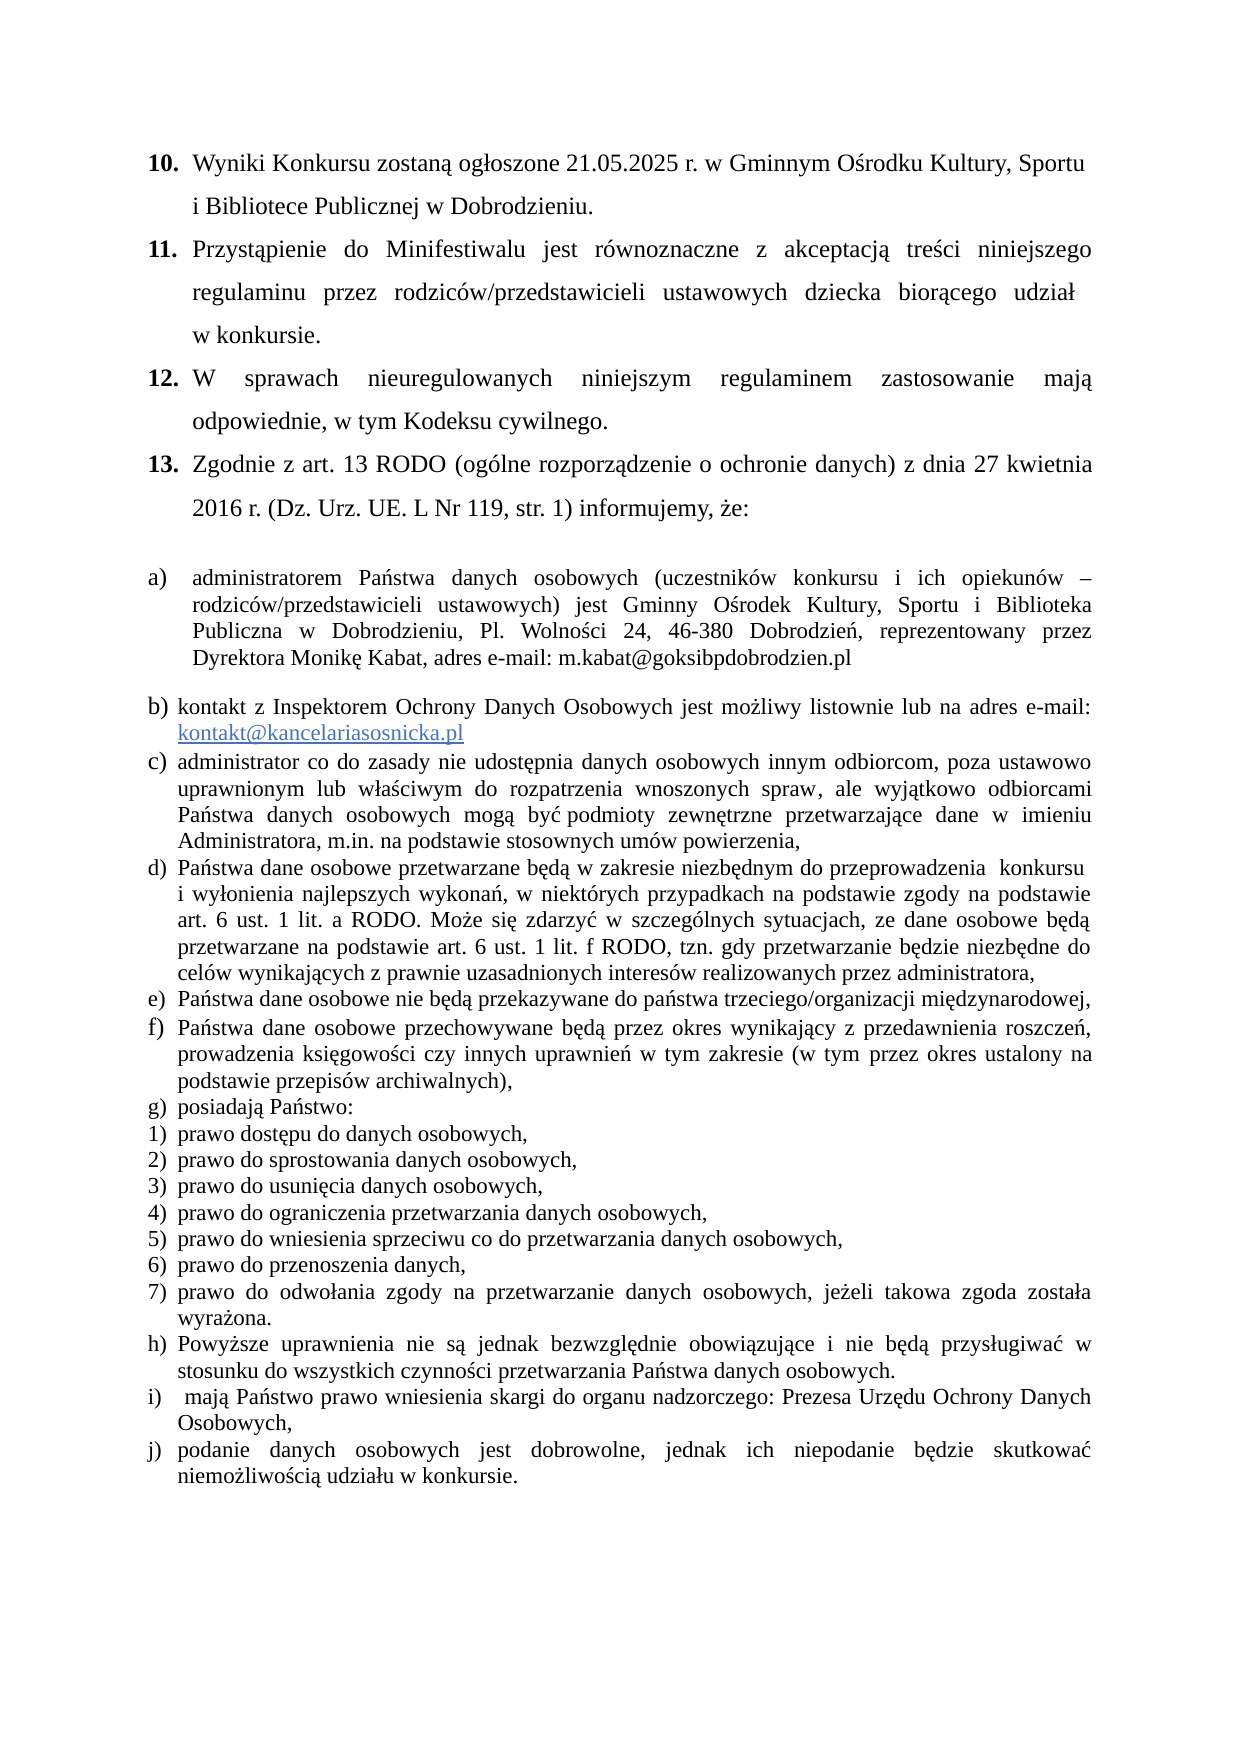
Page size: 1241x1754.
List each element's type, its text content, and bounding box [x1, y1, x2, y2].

list kontakt z Inspektorem Ochrony Danych Osobowych jest możliwy listownie lub na adres e-mail: kontakt@kancelariasosnicka.pl [148, 691, 1093, 746]
list Państwa dane osobowe przechowywane będą przez okres wynikający z przedawnienia roszczeń, prowadzenia księgowości czy innych uprawnień w tym zakresie (w tym przez okres ustalony na podstawie przepisów archiwalnych), [148, 1012, 1093, 1093]
list Państwa dane osobowe nie będą przekazywane do państwa trzeciego/organizacji międzynarodowej, [148, 985, 1093, 1012]
list podanie danych osobowych jest dobrowolne, jednak ich niepodanie będzie skutkować niemożliwością udziału w konkursie. [148, 1436, 1093, 1488]
list prawo do sprostowania danych osobowych, [148, 1146, 1093, 1172]
list W sprawach nieuregulowanych niniejszym regulaminem zastosowanie mają odpowiednie, w tym Kodeksu cywilnego. [148, 363, 1093, 435]
list Powyższe uprawnienia nie są jednak bezwzględnie obowiązujące i nie będą przysługiwać w stosunku do wszystkich czynności przetwarzania Państwa danych osobowych. [148, 1330, 1093, 1383]
list administrator co do zasady nie udostępnia danych osobowych innym odbiorcom, poza ustawowo uprawnionym lub właściwym do rozpatrzenia wnoszonych spraw, ale wyjątkowo odbiorcami Państwa danych osobowych mogą być podmioty zewnętrzne przetwarzające dane w imieniu Administratora, m.in. na podstawie stosownych umów powierzenia, [148, 746, 1093, 854]
list Państwa dane osobowe przetwarzane będą w zakresie niezbędnym do przeprowadzenia konkursu i wyłonienia najlepszych wykonań, w niektórych przypadkach na podstawie zgody na podstawie art. 6 ust. 1 lit. a RODO. Może się zdarzyć w szczególnych sytuacjach, ze dane osobowe będą przetwarzane na podstawie art. 6 ust. 1 lit. f RODO, tzn. gdy przetwarzanie będzie niezbędne do celów wynikających z prawnie uzasadnionych interesów realizowanych przez administratora, [148, 854, 1093, 985]
list prawo do ograniczenia przetwarzania danych osobowych, [148, 1199, 1093, 1225]
list prawo do odwołania zgody na przetwarzanie danych osobowych, jeżeli takowa zgoda została wyrażona. [148, 1278, 1093, 1330]
list mają Państwo prawo wniesienia skargi do organu nadzorczego: Prezesa Urzędu Ochrony Danych Osobowych, [148, 1383, 1093, 1436]
list prawo dostępu do danych osobowych, [148, 1119, 1093, 1146]
list administratorem Państwa danych osobowych (uczestników konkursu i ich opiekunów – rodziców/przedstawicieli ustawowych) jest Gminny Ośrodek Kultury, Sportu i Biblioteka Publiczna w Dobrodzieniu, Pl. Wolności 24, 46-380 Dobrodzień, reprezentowany przez Dyrektora Monikę Kabat, adres e-mail: m.kabat@goksibpdobrodzien.pl [148, 562, 1093, 670]
list Zgodnie z art. 13 RODO (ogólne rozporządzenie o ochronie danych) z dnia 27 kwietnia 2016 r. (Dz. Urz. UE. L Nr 119, str. 1) informujemy, że: [148, 449, 1093, 521]
list Wyniki Konkursu zostaną ogłoszone 21.05.2025 r. w Gminnym Ośrodku Kultury, Sportu i Bibliotece Publicznej w Dobrodzieniu. [148, 148, 1093, 219]
list prawo do usunięcia danych osobowych, [148, 1172, 1093, 1199]
list prawo do wniesienia sprzeciwu co do przetwarzania danych osobowych, [148, 1225, 1093, 1251]
list Przystąpienie do Minifestiwalu jest równoznaczne z akceptacją treści niniejszego regulaminu przez rodziców/przedstawicieli ustawowych dziecka biorącego udział w konkursie. [148, 234, 1093, 349]
list prawo do przenoszenia danych, [148, 1251, 1093, 1278]
list posiadają Państwo: [148, 1093, 1093, 1119]
